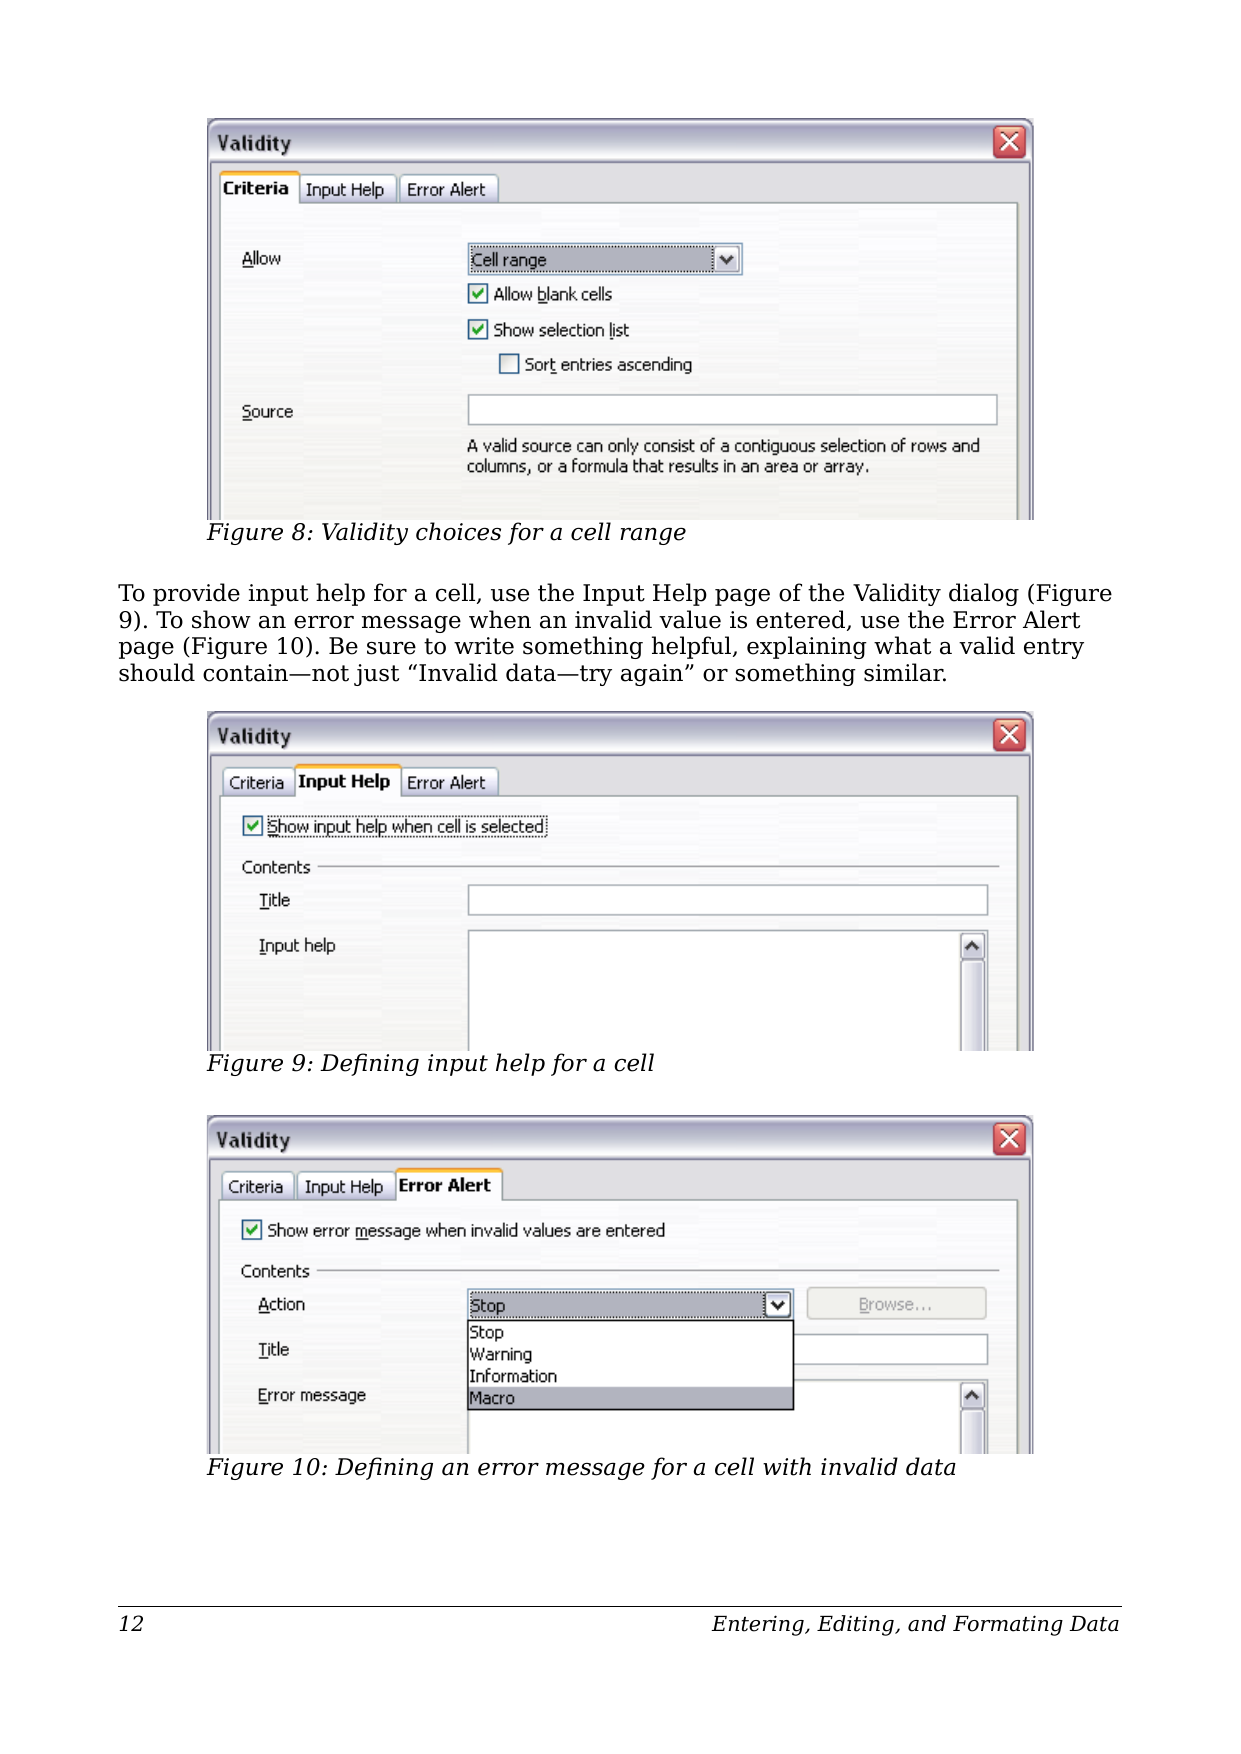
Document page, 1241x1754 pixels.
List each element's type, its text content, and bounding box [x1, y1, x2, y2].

picture [206, 1115, 1034, 1454]
picture [207, 118, 1034, 520]
text Figure 9: Defining input help for a cell [207, 1051, 1033, 1077]
text To provide input help for a cell, use the Input Help page of the Validity dialog (Figure 9). To show an error message when an invalid value is entered, use the Error Alert page (Figure 10). Be sure to write something helpful, explaining what a valid entry should contain—not just “Invalid data—try again” or something similar. [118, 580, 1122, 687]
text Figure 8: Validity choices for a cell range [207, 520, 1033, 546]
picture [207, 711, 1034, 1051]
text Figure 10: Defining an error message for a cell with invalid data [207, 1454, 1033, 1481]
